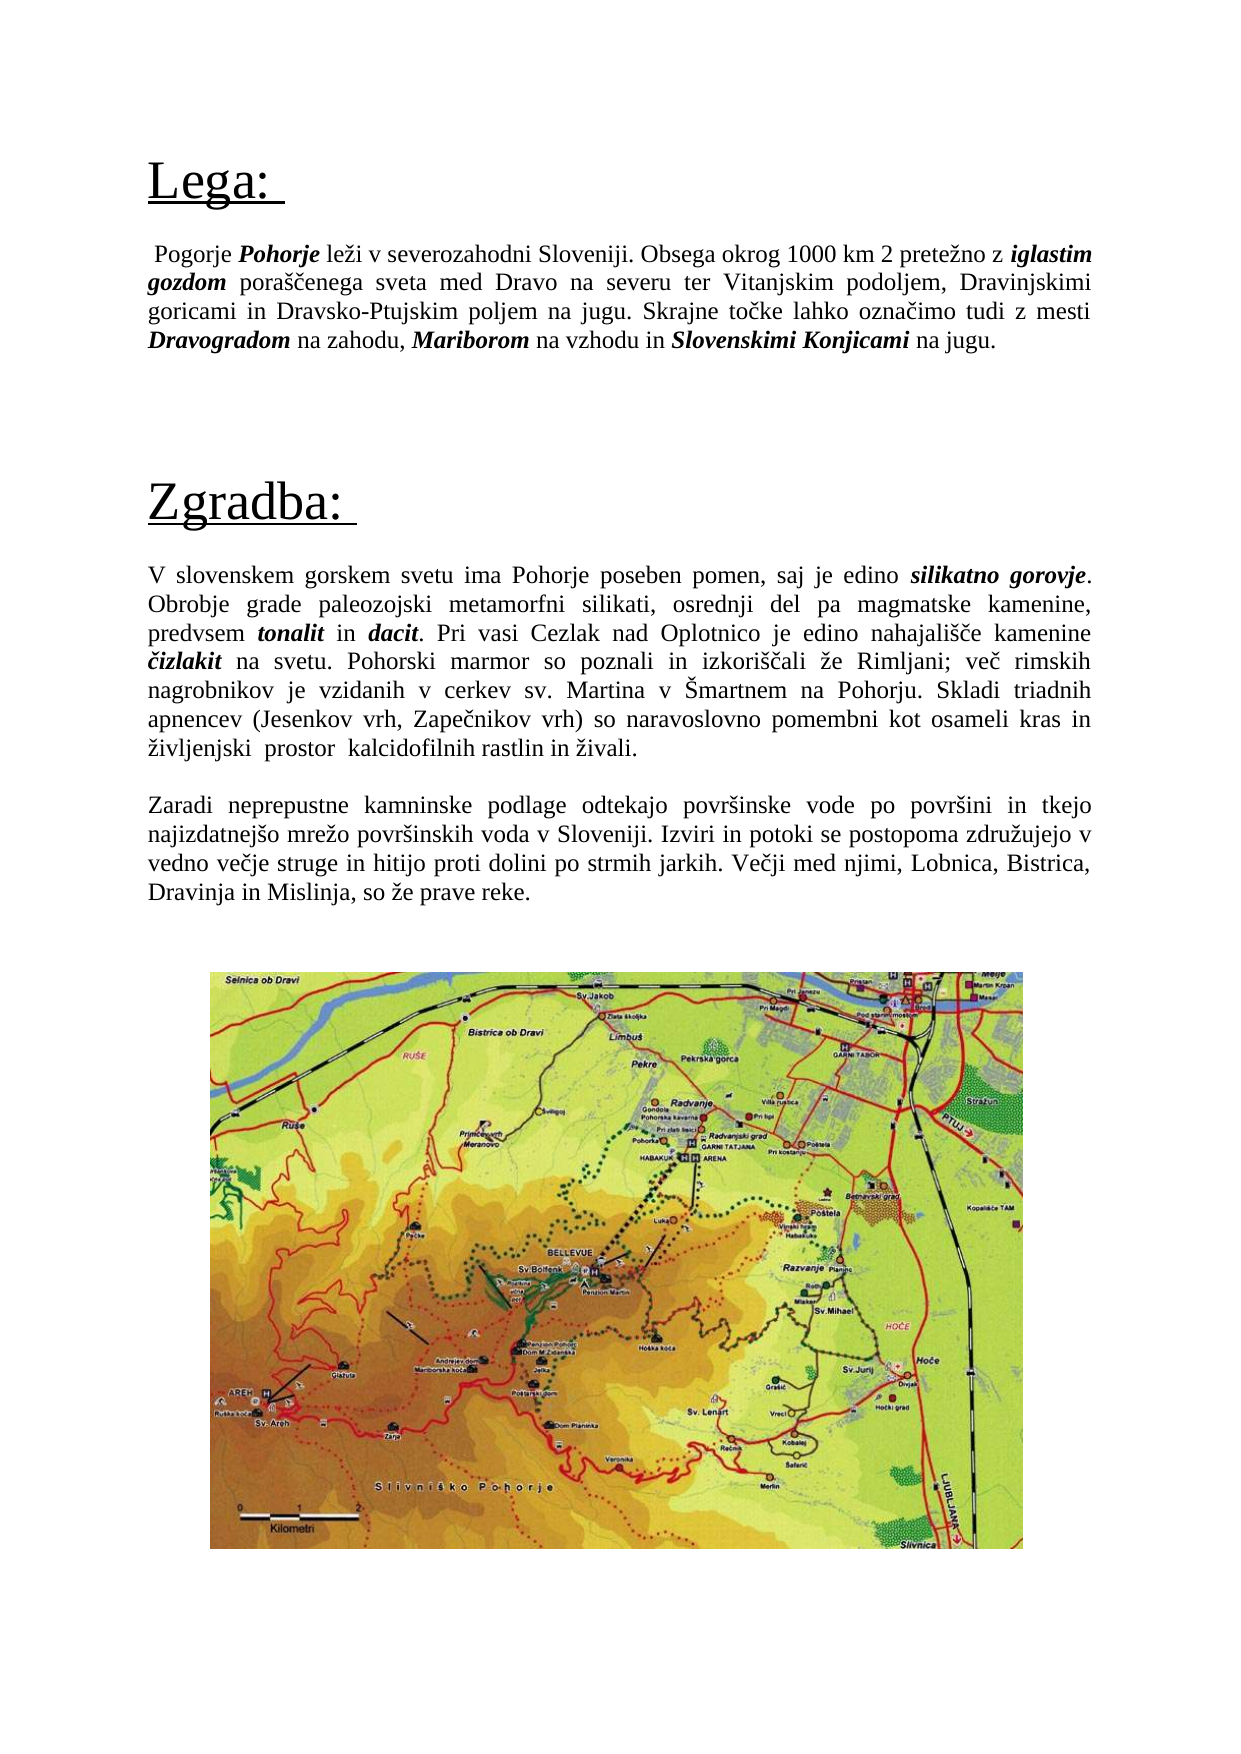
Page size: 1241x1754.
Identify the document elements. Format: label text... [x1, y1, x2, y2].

picture [210, 972, 1023, 1549]
text Lega: [148, 148, 1092, 210]
text Zgradba: [148, 469, 1092, 531]
text Zaradi neprepustne kamninske podlage odtekajo površinske vode po površini in tkejo najizdatnejšo mrežo površinskih voda v Sloveniji. Izviri in potoki se postopoma združujejo v vedno večje struge in hitijo proti dolini po strmih jarkih. Večji med njimi, Lobnica, Bistrica, Dravinja in Mislinja, so že prave reke. [148, 791, 1092, 906]
text V slovenskem gorskem svetu ima Pohorje poseben pomen, saj je edino silikatno gorovje. Obrobje grade paleozojski metamorfni silikati, osrednji del pa magmatske kamenine, predvsem tonalit in dacit. Pri vasi Cezlak nad Oplotnico je edino nahajališče kamenine čizlakit na svetu. Pohorski marmor so poznali in izkoriščali že Rimljani; več rimskih nagrobnikov je vzidanih v cerkev sv. Martina v Šmartnem na Pohorju. Skladi triadnih apnencev (Jesenkov vrh, Zapečnikov vrh) so naravoslovno pomembni kot osameli kras in življenjski prostor kalcidofilnih rastlin in živali. [148, 560, 1092, 761]
text Pogorje Pohorje leži v severozahodni Sloveniji. Obsega okrog 1000 km 2 pretežno z iglastim gozdom poraščenega sveta med Dravo na severu ter Vitanjskim podoljem, Dravinjskimi goricami in Dravsko-Ptujskim poljem na jugu. Skrajne točke lahko označimo tudi z mesti Dravogradom na zahodu, Mariborom na vzhodu in Slovenskimi Konjicami na jugu. [148, 239, 1092, 354]
